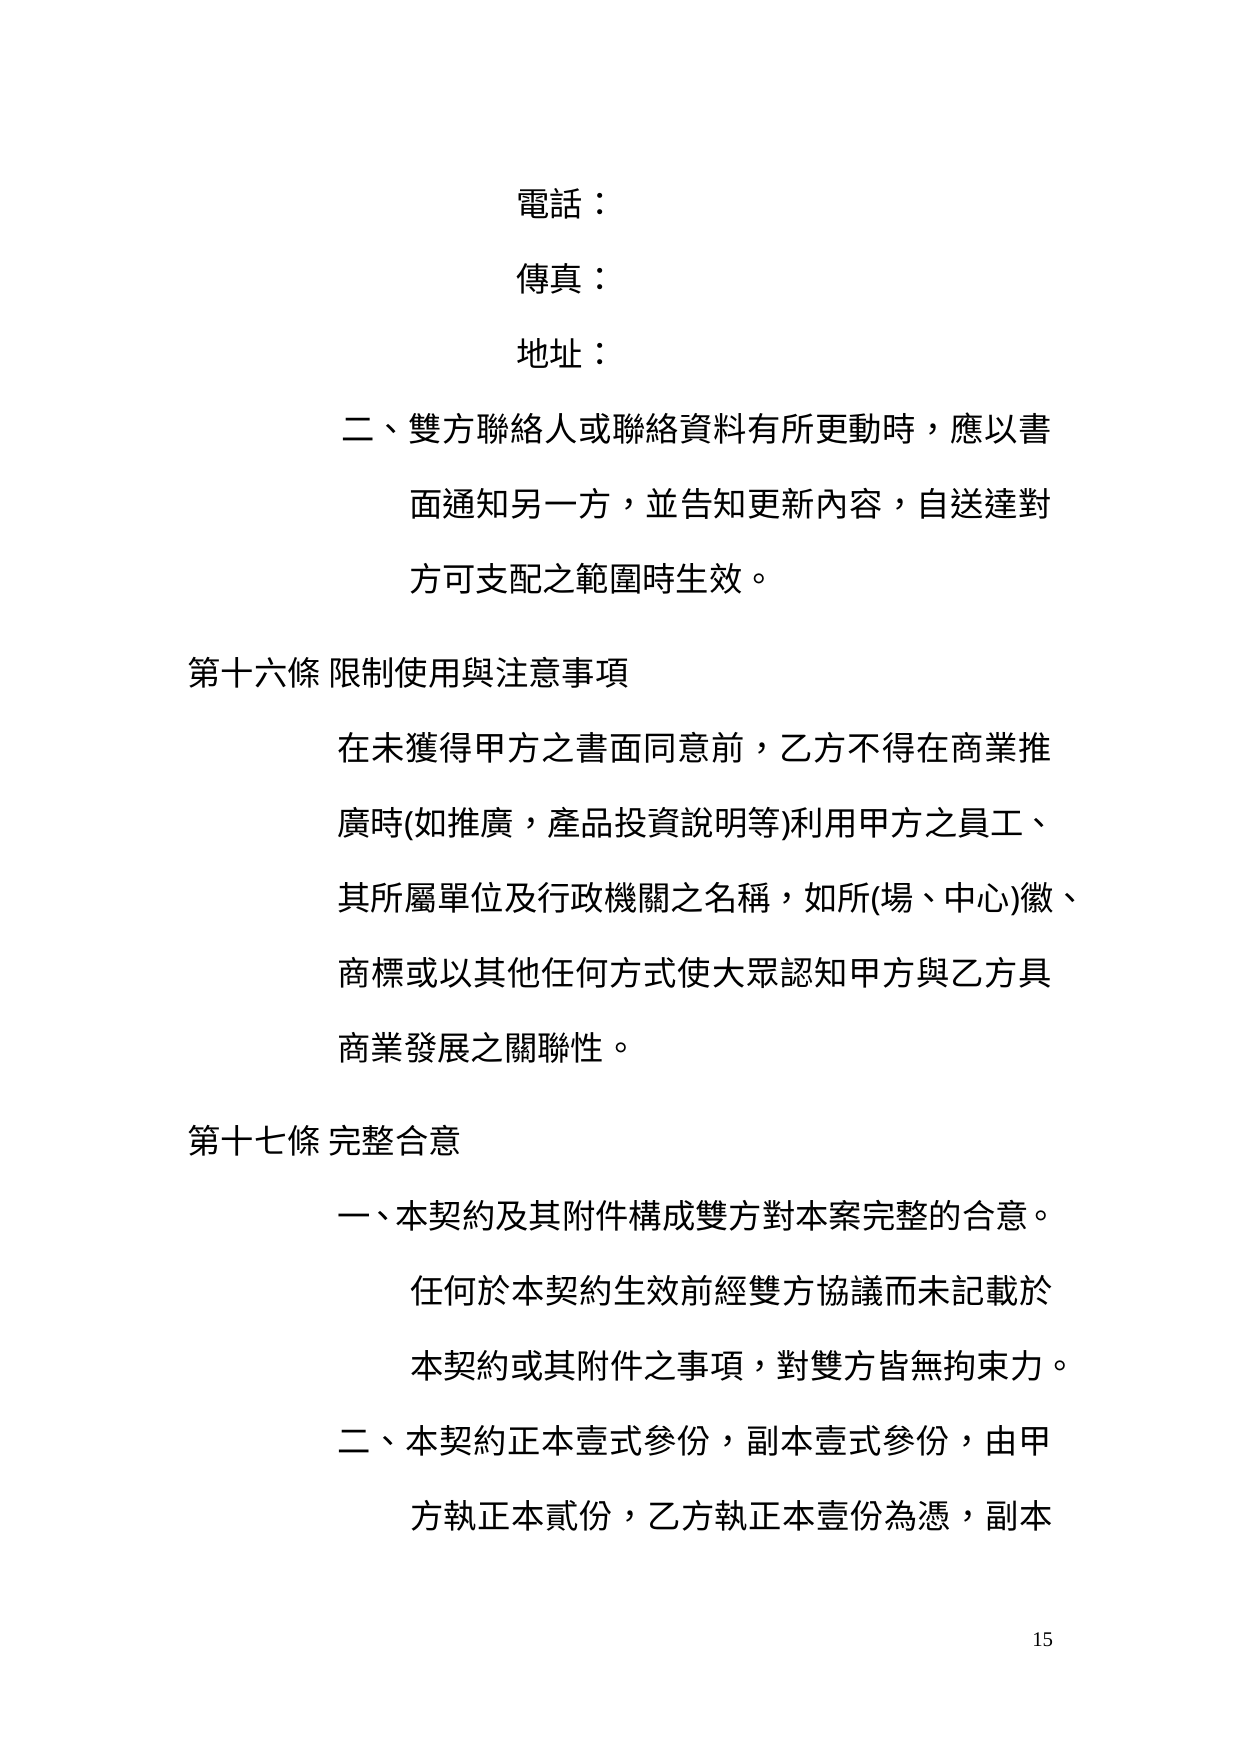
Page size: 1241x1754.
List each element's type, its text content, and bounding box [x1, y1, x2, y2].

text 地址： [412, 314, 1053, 389]
text 二、雙方聯絡人或聯絡資料有所更動時，應以書面通知另一方，並告知更新內容，自送達對方可支配之範圍時生效。 [341, 389, 1053, 614]
text 二、本契約正本壹式參份，副本壹式參份，由甲方執正本貳份，乙方執正本壹份為憑，副本 [337, 1402, 1053, 1552]
subtitle 第十七條 完整合意 [187, 1102, 1053, 1177]
text 在未獲得甲方之書面同意前，乙方不得在商業推廣時(如推廣，產品投資說明等)利用甲方之員工、其所屬單位及行政機關之名稱，如所(場、中心)徽、商標或以其他任何方式使大眾認知甲方與乙方具商業發展之關聯性。 [337, 708, 1053, 1083]
text 一、本契約及其附件構成雙方對本案完整的合意。任何於本契約生效前經雙方協議而未記載於本契約或其附件之事項，對雙方皆無拘束力。 [337, 1177, 1053, 1402]
text 傳真： [412, 239, 1053, 314]
subtitle 第十六條 限制使用與注意事項 [187, 633, 1053, 708]
text 電話： [412, 164, 1053, 239]
